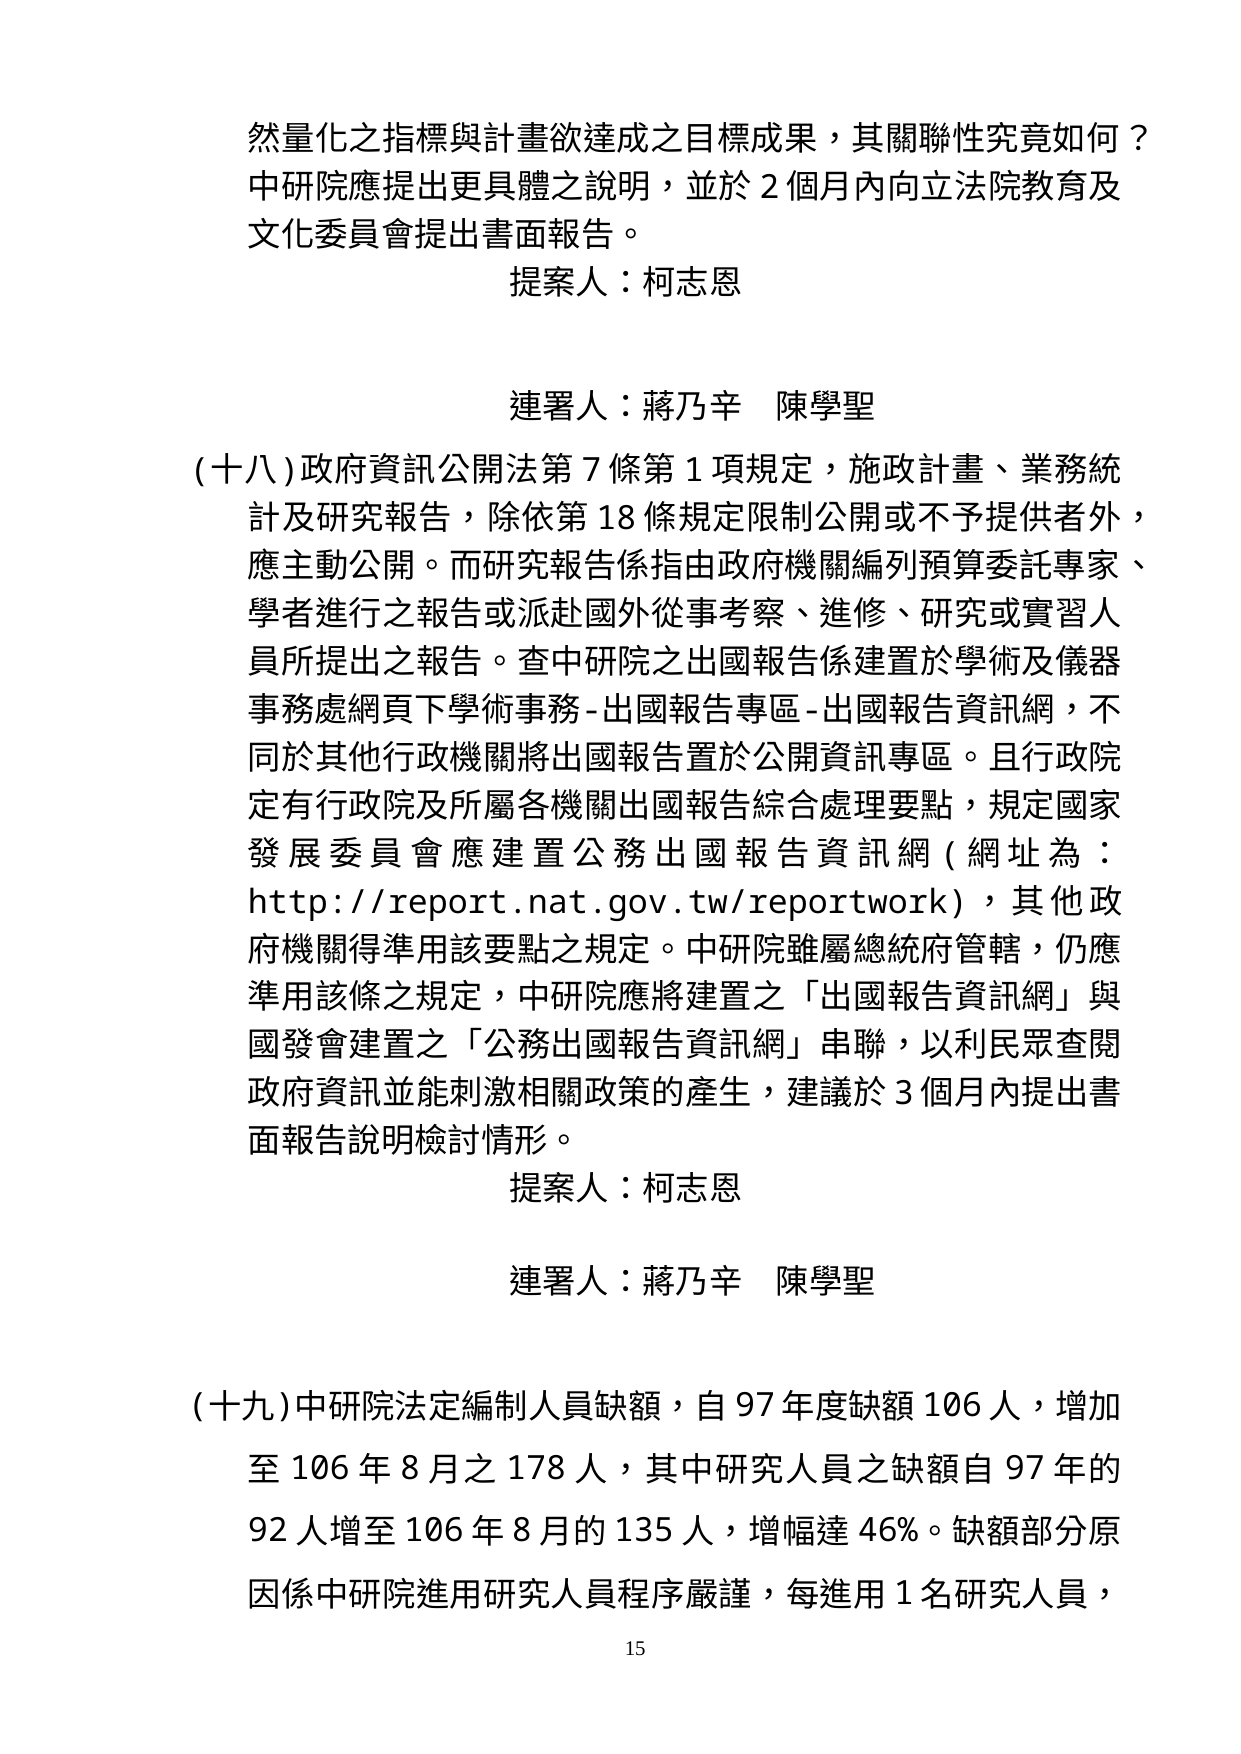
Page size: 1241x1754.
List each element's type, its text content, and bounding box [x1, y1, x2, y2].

text 提案人：柯志恩 [229, 256, 1122, 304]
text (十九)中研院法定編制人員缺額，自97年度缺額106人，增加至106年8月之178人，其中研究人員之缺額自97年的92人增至106年8月的135人，增幅達46%。缺額部分原因係中研院進用研究人員程序嚴謹，每進用1名研究人員， [148, 1362, 1122, 1612]
text (十八)政府資訊公開法第7條第1項規定，施政計畫、業務統計及研究報告，除依第18條規定限制公開或不予提供者外，應主動公開。而研究報告係指由政府機關編列預算委託專家、學者進行之報告或派赴國外從事考察、進修、研究或實習人員所提出之報告。查中研院之出國報告係建置於學術及儀器事務處網頁下學術事務-出國報告專區-出國報告資訊網，不同於其他行政機關將出國報告置於公開資訊專區。且行政院定有行政院及所屬各機關出國報告綜合處理要點，規定國家發展委員會應建置公務出國報告資訊網(網址為：http://report.nat.gov.tw/reportwork)，其他政府機關得準用該要點之規定。中研院雖屬總統府管轄，仍應準用該條之規定，中研院應將建置之「出國報告資訊網」與國發會建置之「公務出國報告資訊網」串聯，以利民眾查閱政府資訊並能刺激相關政策的產生，建議於3個月內提出書面報告說明檢討情形。 [148, 443, 1122, 1162]
text 連署人：蔣乃辛 陳學聖 [229, 1237, 1122, 1300]
text 提案人：柯志恩 [229, 1162, 1122, 1210]
text (十七)107年度「跨領域之開發及研究環境之改善」含13項子計畫，然部分計畫之績效指標傾向量化數據，譬如「永續科學研究計畫」，績效指標為「計畫成果發表會：3場、永續計畫社群研究交流：5場、國際研習與交流：辦理2場…。」；又如「創新轉譯農學研究計畫」，績效指標為「國內外論文發表10篇、跨領域/單位研究團隊養成5個、辦理學術活動1場、博碩士人才培育20人、資料庫1個」等。然量化之指標與計畫欲達成之目標成果，其關聯性究竟如何？中研院應提出更具體之說明，並於2個月內向立法院教育及文化委員會提出書面報告。 [148, 112, 1122, 256]
text 連署人：蔣乃辛 陳學聖 [229, 362, 1122, 425]
